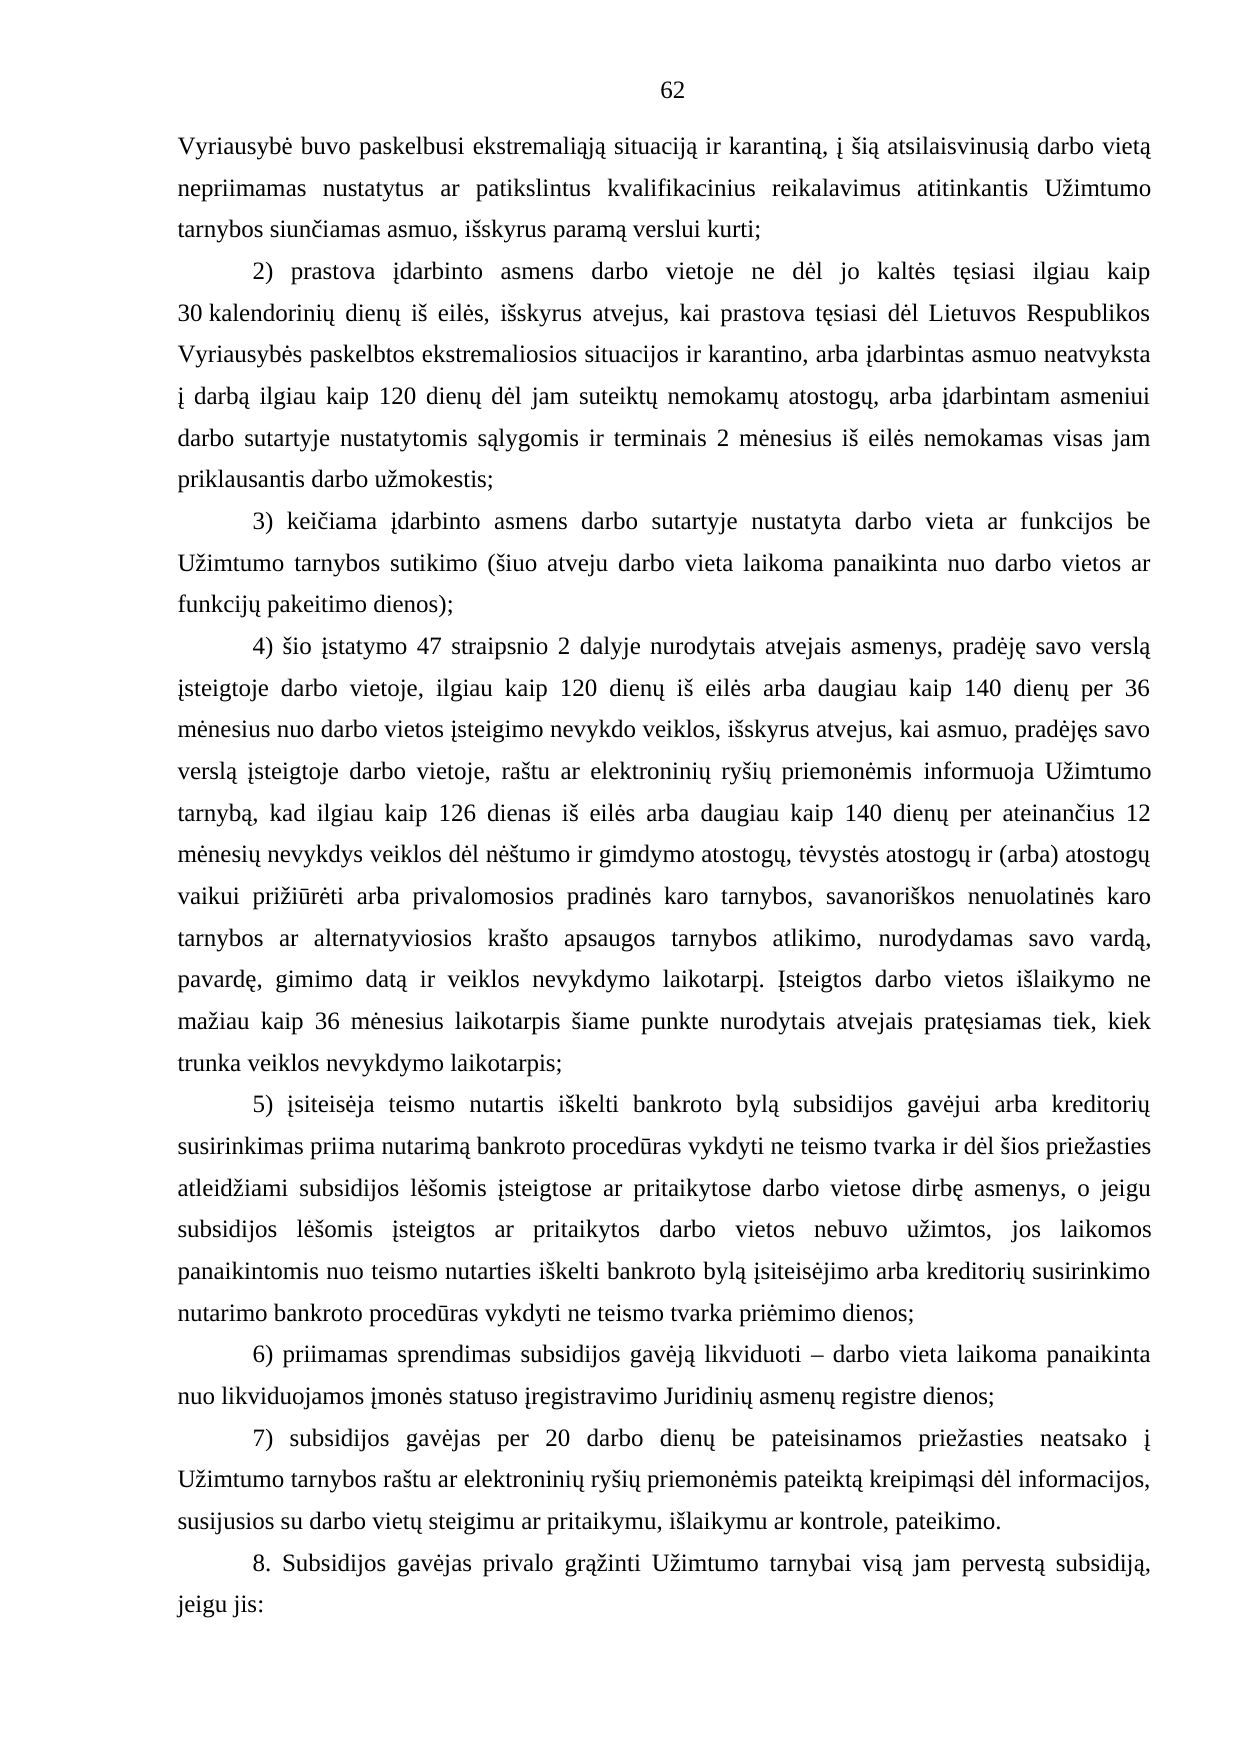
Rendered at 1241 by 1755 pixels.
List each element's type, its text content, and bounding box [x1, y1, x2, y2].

text 3) keičiama įdarbinto asmens darbo sutartyje nustatyta darbo vieta ar funkcijos be Užimtumo tarnybos sutikimo (šiuo atveju darbo vieta laikoma panaikinta nuo darbo vietos ar funkcijų pakeitimo dienos); [177, 493, 1152, 618]
text 5) įsiteisėja teismo nutartis iškelti bankroto bylą subsidijos gavėjui arba kreditorių susirinkimas priima nutarimą bankroto procedūras vykdyti ne teismo tvarka ir dėl šios priežasties atleidžiami subsidijos lėšomis įsteigtose ar pritaikytose darbo vietose dirbę asmenys, o jeigu subsidijos lėšomis įsteigtos ar pritaikytos darbo vietos nebuvo užimtos, jos laikomos panaikintomis nuo teismo nutarties iškelti bankroto bylą įsiteisėjimo arba kreditorių susirinkimo nutarimo bankroto procedūras vykdyti ne teismo tvarka priėmimo dienos; [177, 1076, 1152, 1326]
text 7) subsidijos gavėjas per 20 darbo dienų be pateisinamos priežasties neatsako į Užimtumo tarnybos raštu ar elektroninių ryšių priemonėmis pateiktą kreipimąsi dėl informacijos, susijusios su darbo vietų steigimu ar pritaikymu, išlaikymu ar kontrole, pateikimo. [177, 1410, 1152, 1535]
text 2) prastova įdarbinto asmens darbo vietoje ne dėl jo kaltės tęsiasi ilgiau kaip 30 kalendorinių dienų iš eilės, išskyrus atvejus, kai prastova tęsiasi dėl Lietuvos Respublikos Vyriausybės paskelbtos ekstremaliosios situacijos ir karantino, arba įdarbintas asmuo neatvyksta į darbą ilgiau kaip 120 dienų dėl jam suteiktų nemokamų atostogų, arba įdarbintam asmeniui darbo sutartyje nustatytomis sąlygomis ir terminais 2 mėnesius iš eilės nemokamas visas jam priklausantis darbo užmokestis; [177, 243, 1152, 493]
text 6) priimamas sprendimas subsidijos gavėją likviduoti – darbo vieta laikoma panaikinta nuo likviduojamos įmonės statuso įregistravimo Juridinių asmenų registre dienos; [177, 1326, 1152, 1410]
text Vyriausybė buvo paskelbusi ekstremaliąją situaciją ir karantiną, į šią atsilaisvinusią darbo vietą nepriimamas nustatytus ar patikslintus kvalifikacinius reikalavimus atitinkantis Užimtumo tarnybos siunčiamas asmuo, išskyrus paramą verslui kurti; [177, 118, 1152, 243]
text 4) šio įstatymo 47 straipsnio 2 dalyje nurodytais atvejais asmenys, pradėję savo verslą įsteigtoje darbo vietoje, ilgiau kaip 120 dienų iš eilės arba daugiau kaip 140 dienų per 36 mėnesius nuo darbo vietos įsteigimo nevykdo veiklos, išskyrus atvejus, kai asmuo, pradėjęs savo verslą įsteigtoje darbo vietoje, raštu ar elektroninių ryšių priemonėmis informuoja Užimtumo tarnybą, kad ilgiau kaip 126 dienas iš eilės arba daugiau kaip 140 dienų per ateinančius 12 mėnesių nevykdys veiklos dėl nėštumo ir gimdymo atostogų, tėvystės atostogų ir (arba) atostogų vaikui prižiūrėti arba privalomosios pradinės karo tarnybos, savanoriškos nenuolatinės karo tarnybos ar alternatyviosios krašto apsaugos tarnybos atlikimo, nurodydamas savo vardą, pavardę, gimimo datą ir veiklos nevykdymo laikotarpį. Įsteigtos darbo vietos išlaikymo ne mažiau kaip 36 mėnesius laikotarpis šiame punkte nurodytais atvejais pratęsiamas tiek, kiek trunka veiklos nevykdymo laikotarpis; [177, 618, 1152, 1076]
text 8. Subsidijos gavėjas privalo grąžinti Užimtumo tarnybai visą jam pervestą subsidiją, jeigu jis: [177, 1535, 1152, 1618]
